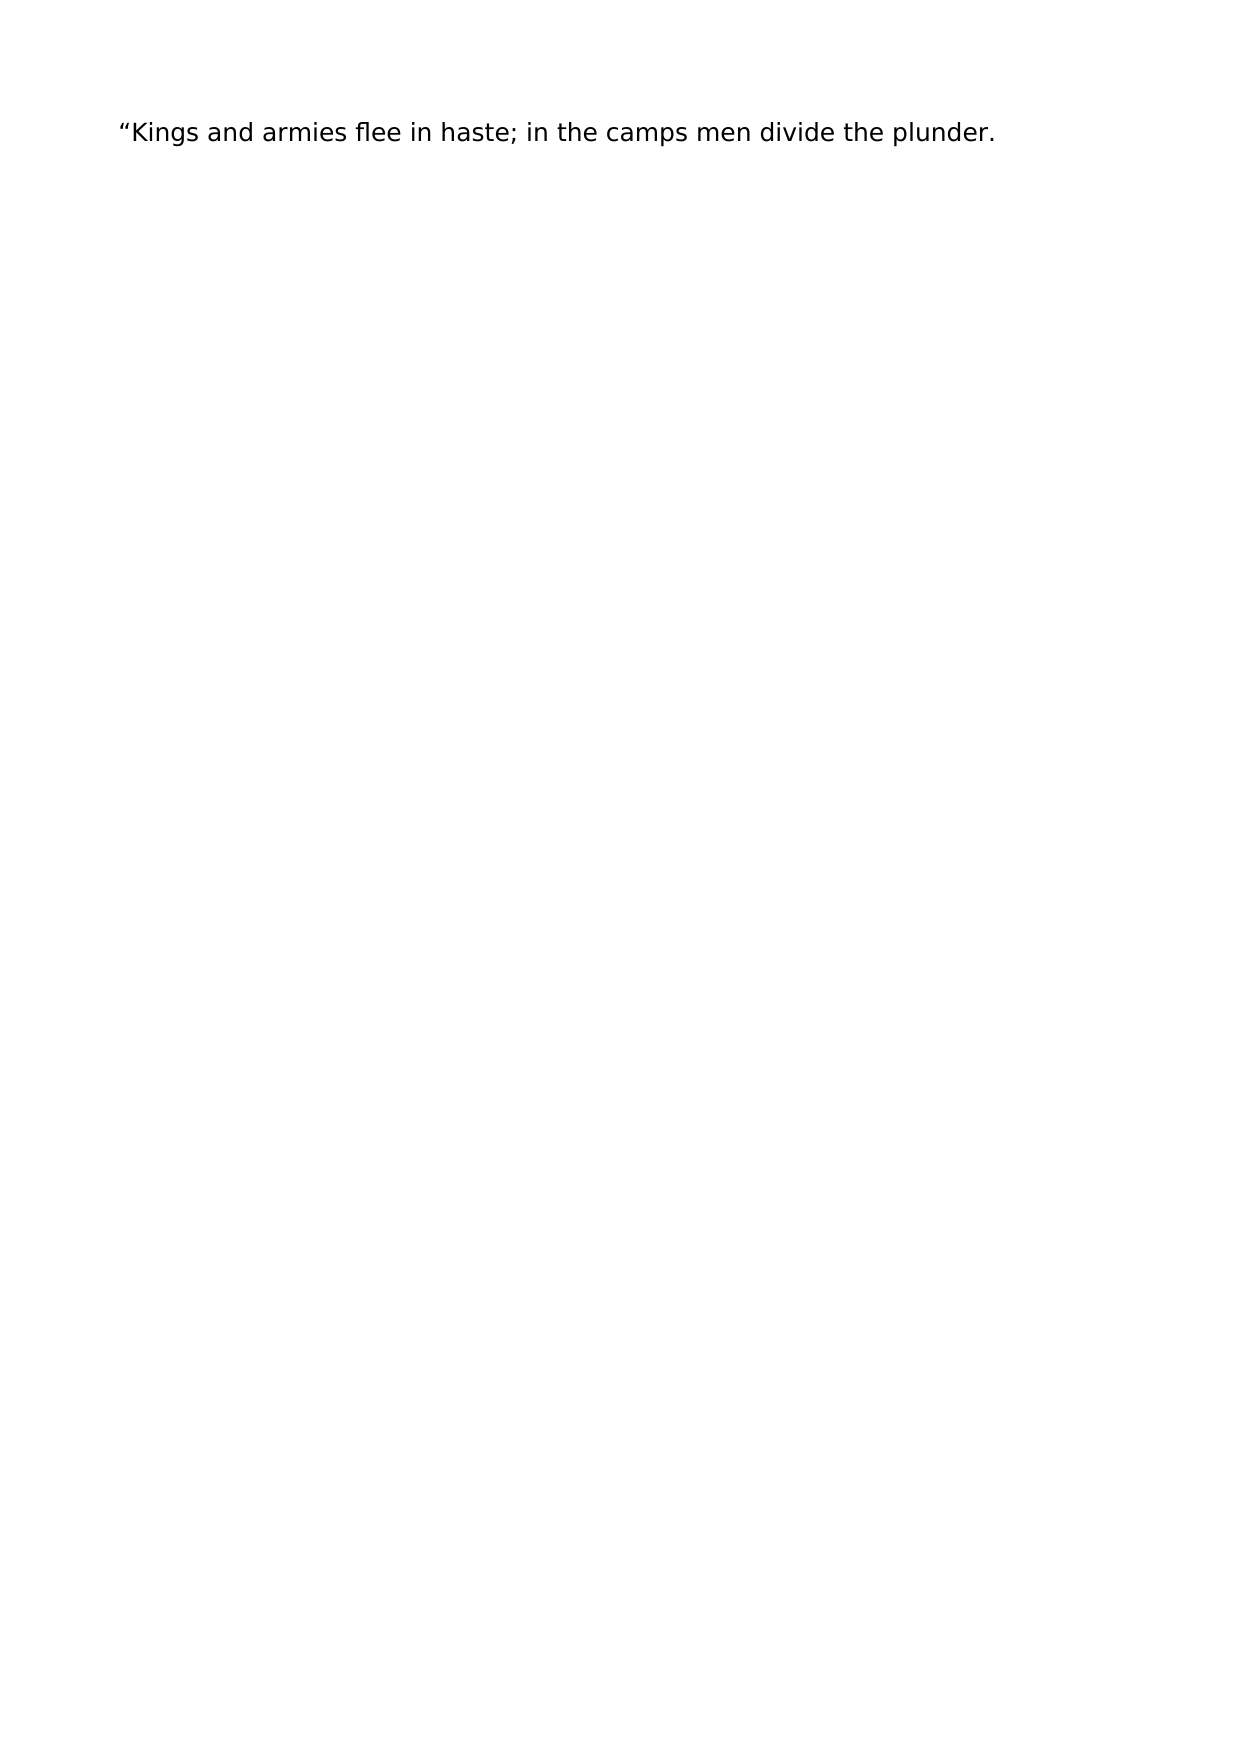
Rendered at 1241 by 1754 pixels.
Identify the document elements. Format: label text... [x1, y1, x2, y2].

text “Kings and armies flee in haste; in the camps men divide the plunder. [118, 118, 1122, 147]
